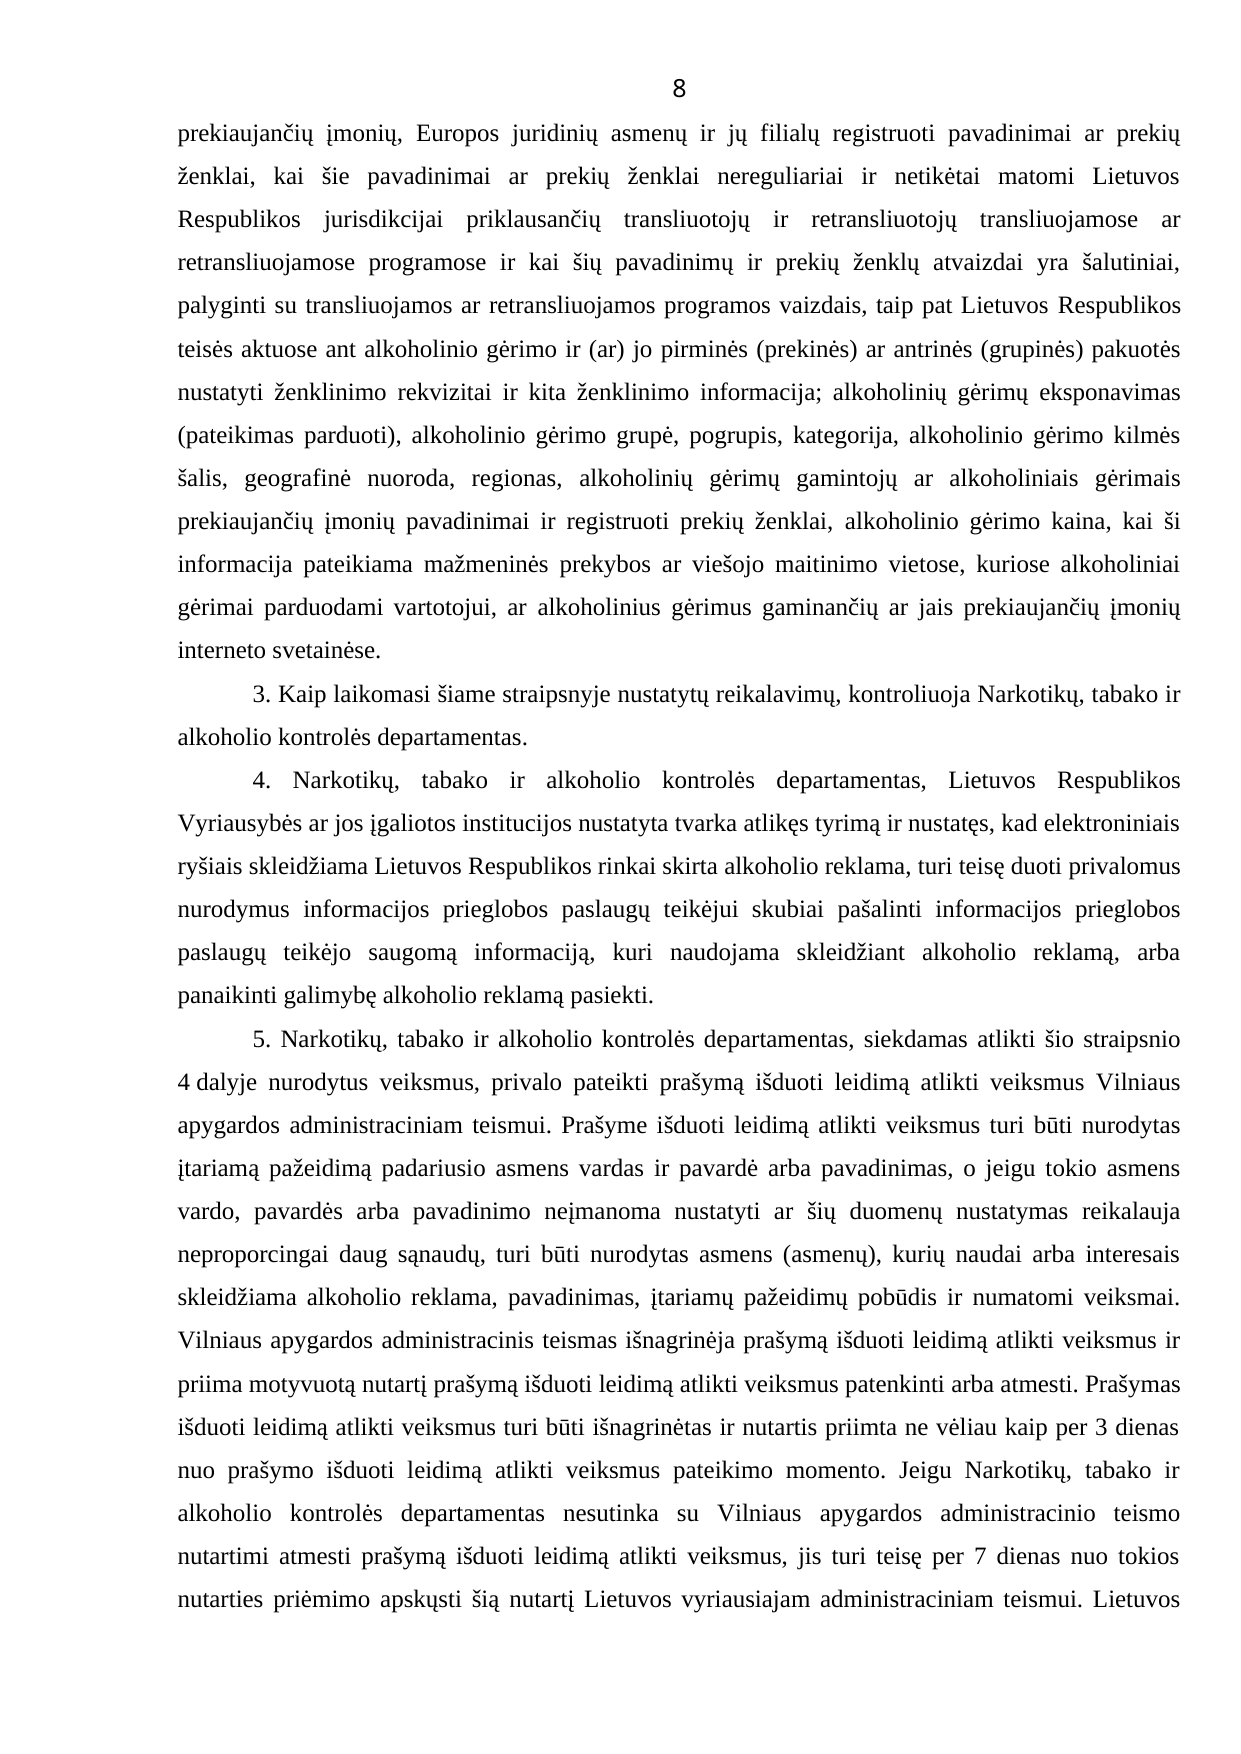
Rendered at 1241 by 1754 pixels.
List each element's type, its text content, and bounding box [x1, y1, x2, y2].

text 4. Narkotikų, tabako ir alkoholio kontrolės departamentas, Lietuvos Respublikos Vyriausybės ar jos įgaliotos institucijos nustatyta tvarka atlikęs tyrimą ir nustatęs, kad elektroniniais ryšiais skleidžiama Lietuvos Respublikos rinkai skirta alkoholio reklama, turi teisę duoti privalomus nurodymus informacijos prieglobos paslaugų teikėjui skubiai pašalinti informacijos prieglobos paslaugų teikėjo saugomą informaciją, kuri naudojama skleidžiant alkoholio reklamą, arba panaikinti galimybę alkoholio reklamą pasiekti. [177, 765, 1181, 1009]
text 3. Kaip laikomasi šiame straipsnyje nustatytų reikalavimų, kontroliuoja Narkotikų, tabako ir alkoholio kontrolės departamentas. [177, 679, 1181, 751]
text 5. Narkotikų, tabako ir alkoholio kontrolės departamentas, siekdamas atlikti šio straipsnio 4 dalyje nurodytus veiksmus, privalo pateikti prašymą išduoti leidimą atlikti veiksmus Vilniaus apygardos administraciniam teismui. Prašyme išduoti leidimą atlikti veiksmus turi būti nurodytas įtariamą pažeidimą padariusio asmens vardas ir pavardė arba pavadinimas, o jeigu tokio asmens vardo, pavardės arba pavadinimo neįmanoma nustatyti ar šių duomenų nustatymas reikalauja neproporcingai daug sąnaudų, turi būti nurodytas asmens (asmenų), kurių naudai arba interesais skleidžiama alkoholio reklama, pavadinimas, įtariamų pažeidimų pobūdis ir numatomi veiksmai. Vilniaus apygardos administracinis teismas išnagrinėja prašymą išduoti leidimą atlikti veiksmus ir priima motyvuotą nutartį prašymą išduoti leidimą atlikti veiksmus patenkinti arba atmesti. Prašymas išduoti leidimą atlikti veiksmus turi būti išnagrinėtas ir nutartis priimta ne vėliau kaip per 3 dienas nuo prašymo išduoti leidimą atlikti veiksmus pateikimo momento. Jeigu Narkotikų, tabako ir alkoholio kontrolės departamentas nesutinka su Vilniaus apygardos administracinio teismo nutartimi atmesti prašymą išduoti leidimą atlikti veiksmus, jis turi teisę per 7 dienas nuo tokios nutarties priėmimo apskųsti šią nutartį Lietuvos vyriausiajam administraciniam teismui. Lietuvos [177, 1024, 1181, 1613]
text prekiaujančių įmonių, Europos juridinių asmenų ir jų filialų registruoti pavadinimai ar prekių ženklai, kai šie pavadinimai ar prekių ženklai nereguliariai ir netikėtai matomi Lietuvos Respublikos jurisdikcijai priklausančių transliuotojų ir retransliuotojų transliuojamose ar retransliuojamose programose ir kai šių pavadinimų ir prekių ženklų atvaizdai yra šalutiniai, palyginti su transliuojamos ar retransliuojamos programos vaizdais, taip pat Lietuvos Respublikos teisės aktuose ant alkoholinio gėrimo ir (ar) jo pirminės (prekinės) ar antrinės (grupinės) pakuotės nustatyti ženklinimo rekvizitai ir kita ženklinimo informacija; alkoholinių gėrimų eksponavimas (pateikimas parduoti), alkoholinio gėrimo grupė, pogrupis, kategorija, alkoholinio gėrimo kilmės šalis, geografinė nuoroda, regionas, alkoholinių gėrimų gamintojų ar alkoholiniais gėrimais prekiaujančių įmonių pavadinimai ir registruoti prekių ženklai, alkoholinio gėrimo kaina, kai ši informacija pateikiama mažmeninės prekybos ar viešojo maitinimo vietose, kuriose alkoholiniai gėrimai parduodami vartotojui, ar alkoholinius gėrimus gaminančių ar jais prekiaujančių įmonių interneto svetainėse. [177, 118, 1181, 664]
